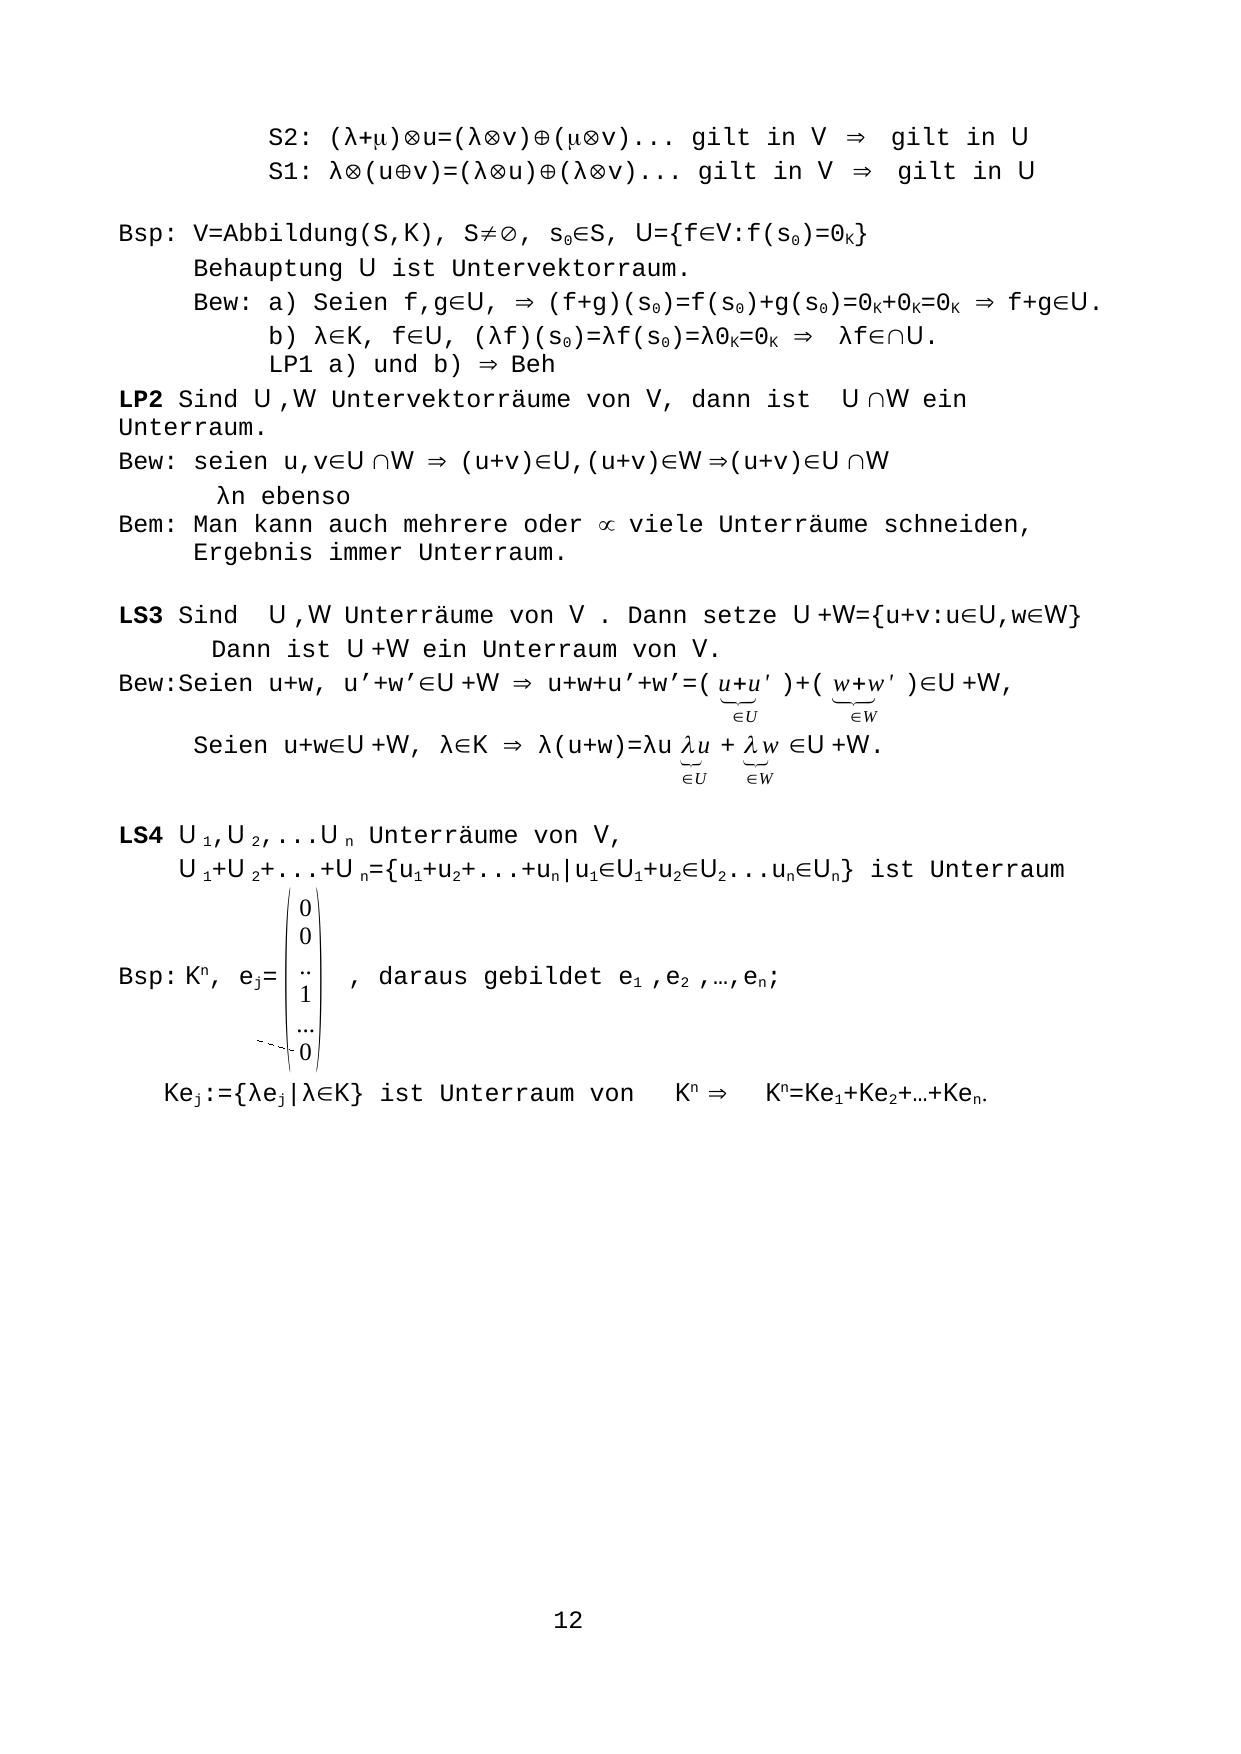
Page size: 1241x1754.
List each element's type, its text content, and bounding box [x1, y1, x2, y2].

text Behauptung U ist Untervektorraum. Bew: a) Seien f,gU,  (f+g)(s0)=f(s0)+g(s0)=0K+0K=0K  f+gU. b) λK, fU, (λf)(s0)=λf(s0)=λ0K=0K  λfU. [118, 249, 1122, 352]
text Bem: Man kann auch mehrere oder  viele Unterräume schneiden, Ergebnis immer Unterraum. LS3 Sind U ,W Unterräume von V . Dann setze U +W={u+v:uU,wW} Dann ist U +W ein Unterraum von V. Bew:Seien u+w, u’+w’U +W  u+w+u’+w’=()+()U +W, Seien u+wU +W, λK  λ(u+w)=λu+U +W. LS4 U 1,U 2,...U n Unterräume von V, U 1+U 2+...+U n={u1+u2+...+un|u1U1+u2U2...unUn} ist Unterraum Bsp: Kn, ej= , daraus gebildet e1 ,e2 ,…,en; Kej:={λej|λK} ist Unterraum von Kn  Kn=Ke1+Ke2+…+Ken. [118, 512, 1122, 1109]
text S2: (λ+)u=(λv)(v)... gilt in V  gilt in U S1: λ(uv)=(λu)(λv)... gilt in V  gilt in U [118, 118, 1122, 215]
text LP1 a) und b)  Beh LP2 Sind U ,W Untervektorräume von V, dann ist U W ein Unterraum. Bew: seien u,vU W  (u+v)U,(u+v)W (u+v)U W λn ebenso [118, 352, 1122, 512]
text Bsp: V=Abbildung(S,K), S, s0S, U={fV:f(s0)=0K} [118, 215, 1122, 249]
